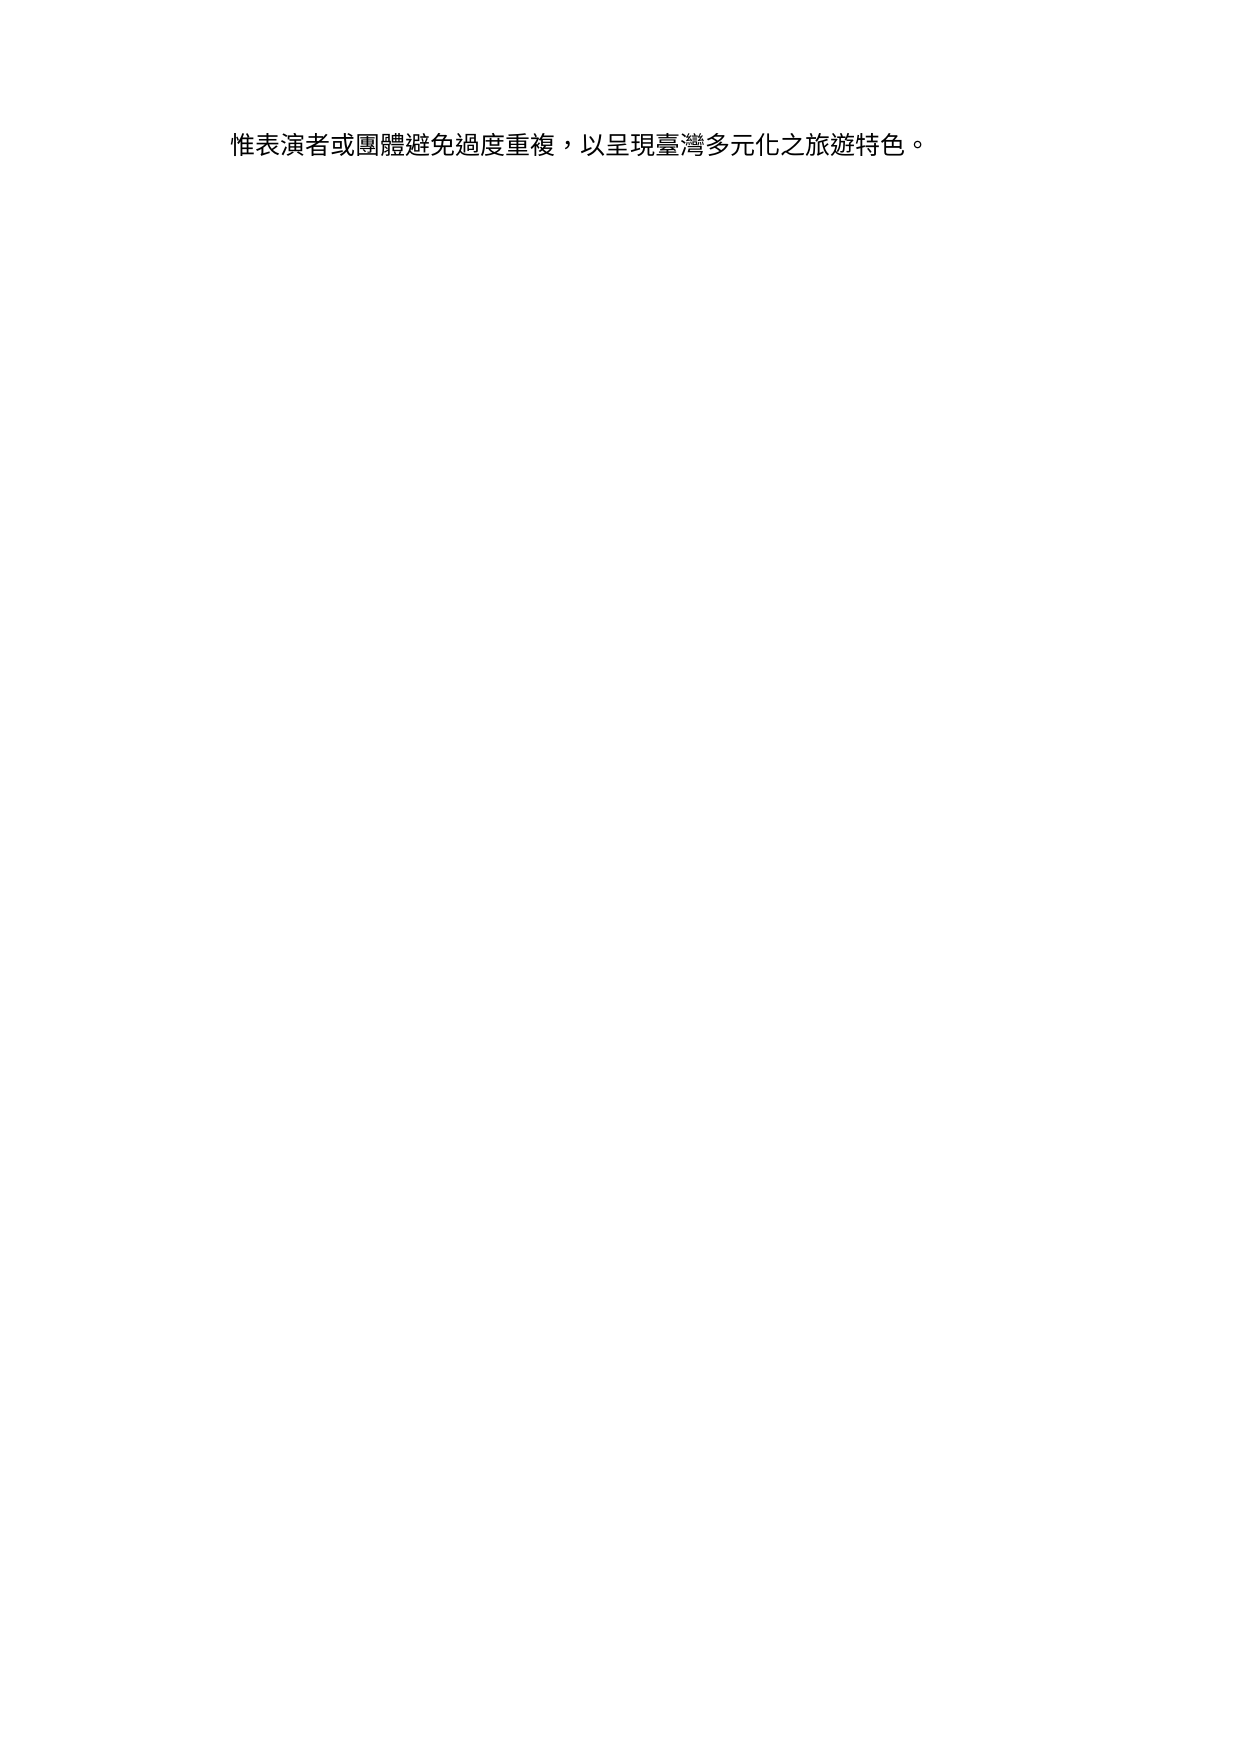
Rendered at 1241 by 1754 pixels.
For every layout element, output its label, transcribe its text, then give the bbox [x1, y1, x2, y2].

list 惟表演者或團體避免過度重複，以呈現臺灣多元化之旅遊特色。 [156, 118, 1122, 164]
